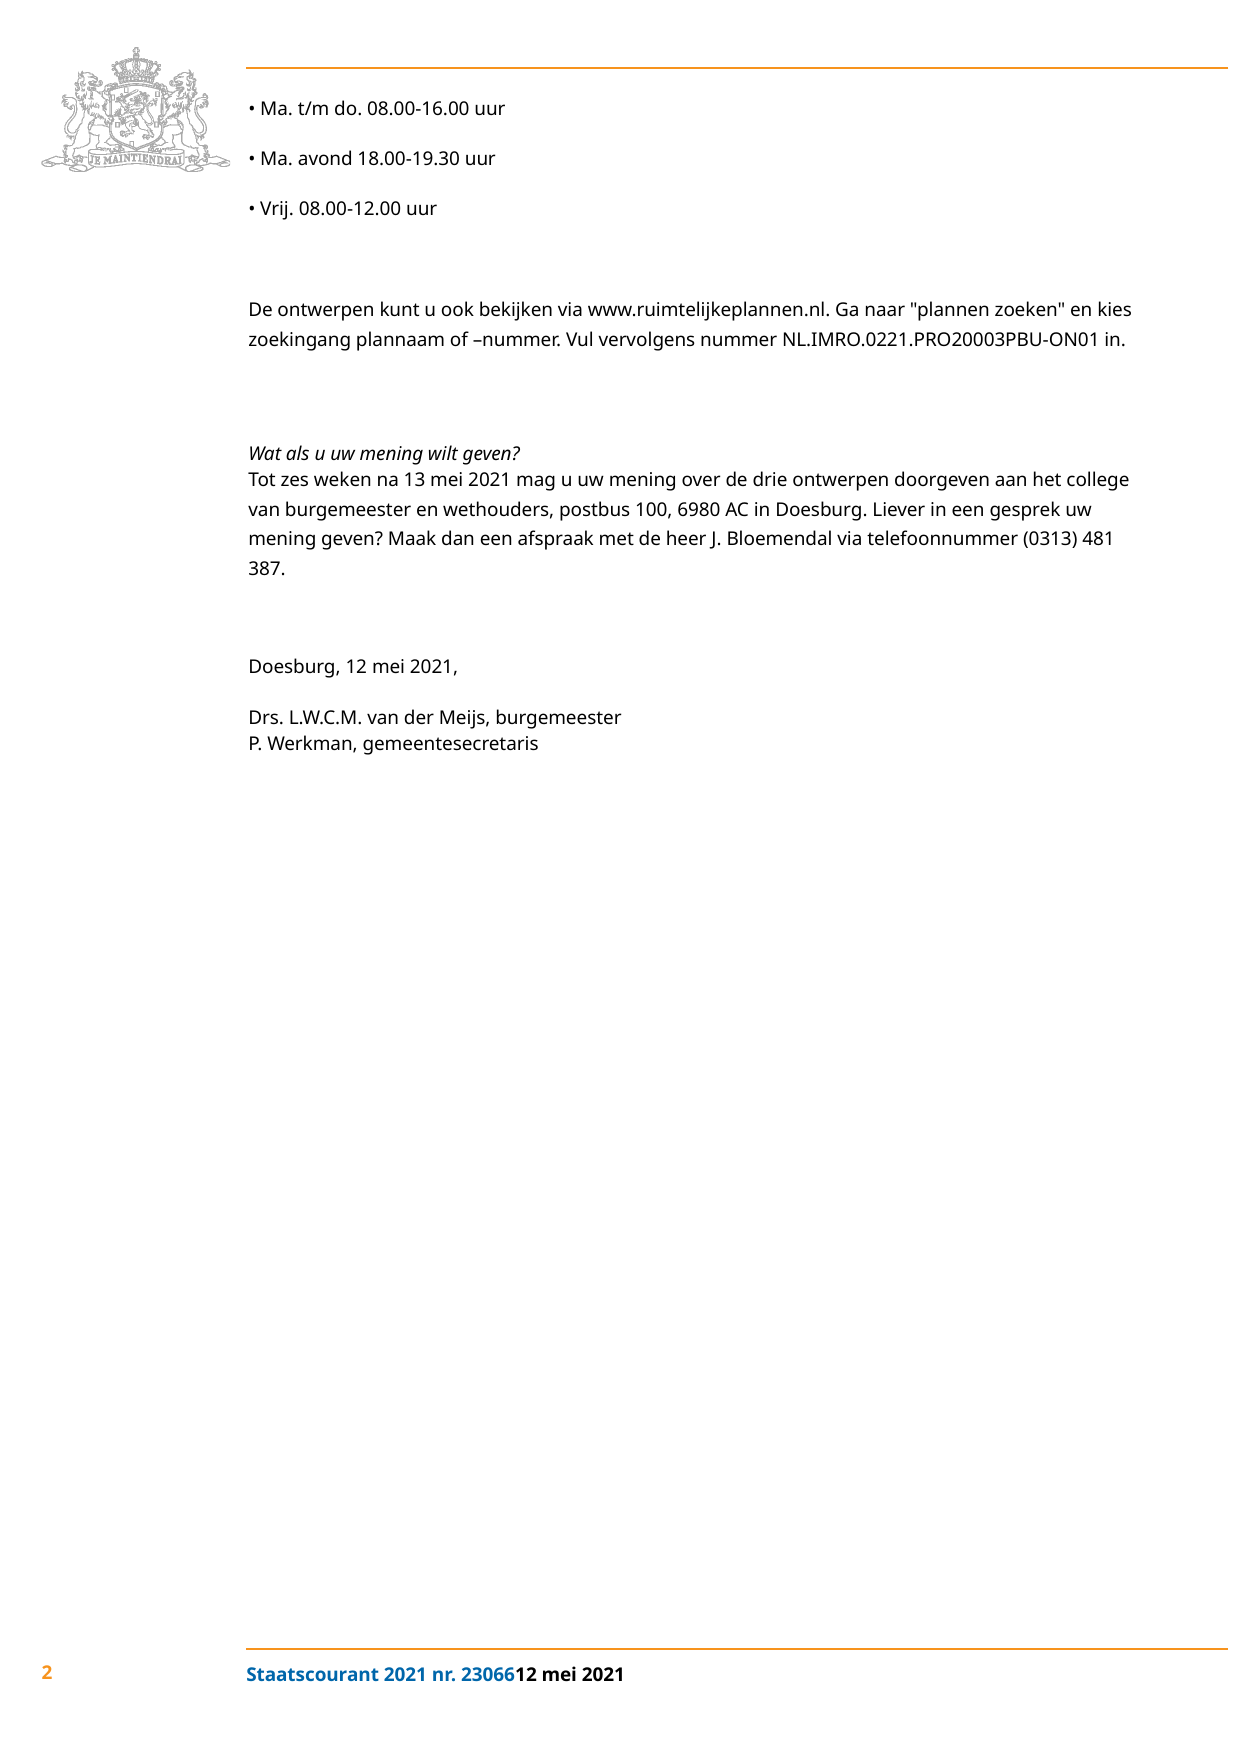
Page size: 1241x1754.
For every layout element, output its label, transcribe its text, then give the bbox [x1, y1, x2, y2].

picture [41, 47, 231, 172]
text • Ma. avond 18.00-19.30 uur [248, 145, 1152, 171]
text Doesburg, 12 mei 2021, [248, 653, 1152, 679]
text Wat als u uw mening wilt geven? [248, 440, 1152, 466]
text • Vrij. 08.00-12.00 uur [248, 196, 1152, 221]
text P. Werkman, gemeentesecretaris [248, 730, 1152, 756]
text De ontwerpen kunt u ook bekijken via www.ruimtelijkeplannen.nl. Ga naar "plannen zoeken" en kies zoekingang plannaam of –nummer. Vul vervolgens nummer NL.IMRO.0221.PRO20003PBU-ON01 in. [248, 296, 1152, 352]
text Drs. L.W.C.M. van der Meijs, burgemeester [248, 704, 1152, 730]
text • Ma. t/m do. 08.00-16.00 uur [248, 95, 1152, 121]
text Tot zes weken na 13 mei 2021 mag u uw mening over de drie ontwerpen doorgeven aan het college van burgemeester en wethouders, postbus 100, 6980 AC in Doesburg. Liever in een gesprek uw mening geven? Maak dan een afspraak met de heer J. Bloemendal via telefoonnummer (0313) 481 387. [248, 466, 1152, 581]
